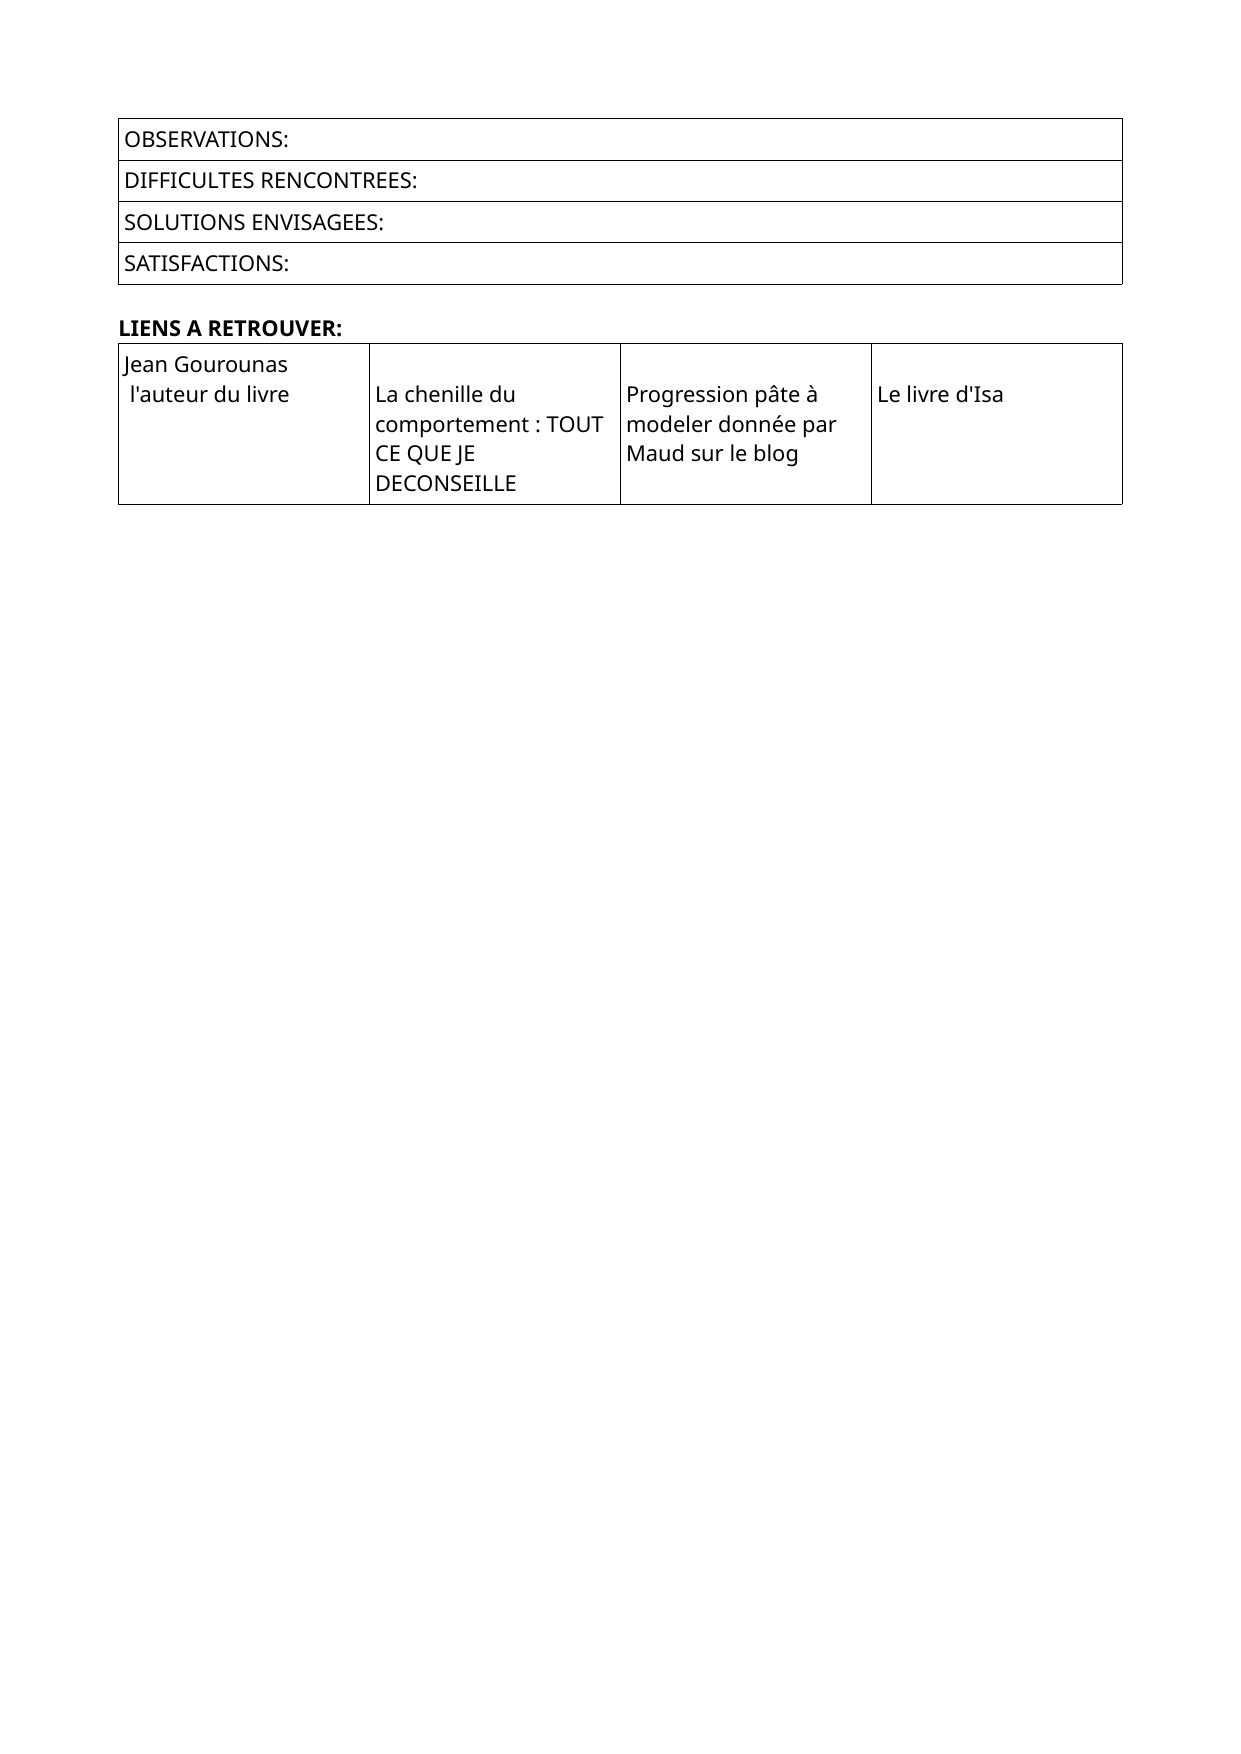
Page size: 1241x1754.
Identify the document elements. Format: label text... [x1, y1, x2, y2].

table_cell SATISFACTIONS: [119, 243, 1122, 283]
table_header La chenille du comportement : TOUT CE QUE JE DECONSEILLE [370, 344, 620, 504]
table_header Le livre d'Isa [872, 344, 1122, 504]
table_cell SOLUTIONS ENVISAGEES: [119, 202, 1122, 242]
text LIENS A RETROUVER: [118, 313, 1122, 343]
table_header Progression pâte à modeler donnée par Maud sur le blog [621, 344, 871, 504]
table_cell DIFFICULTES RENCONTREES: [119, 161, 1122, 201]
table_header Jean Gourounas l'auteur du livre [119, 344, 369, 504]
table_header OBSERVATIONS: [119, 119, 1122, 159]
